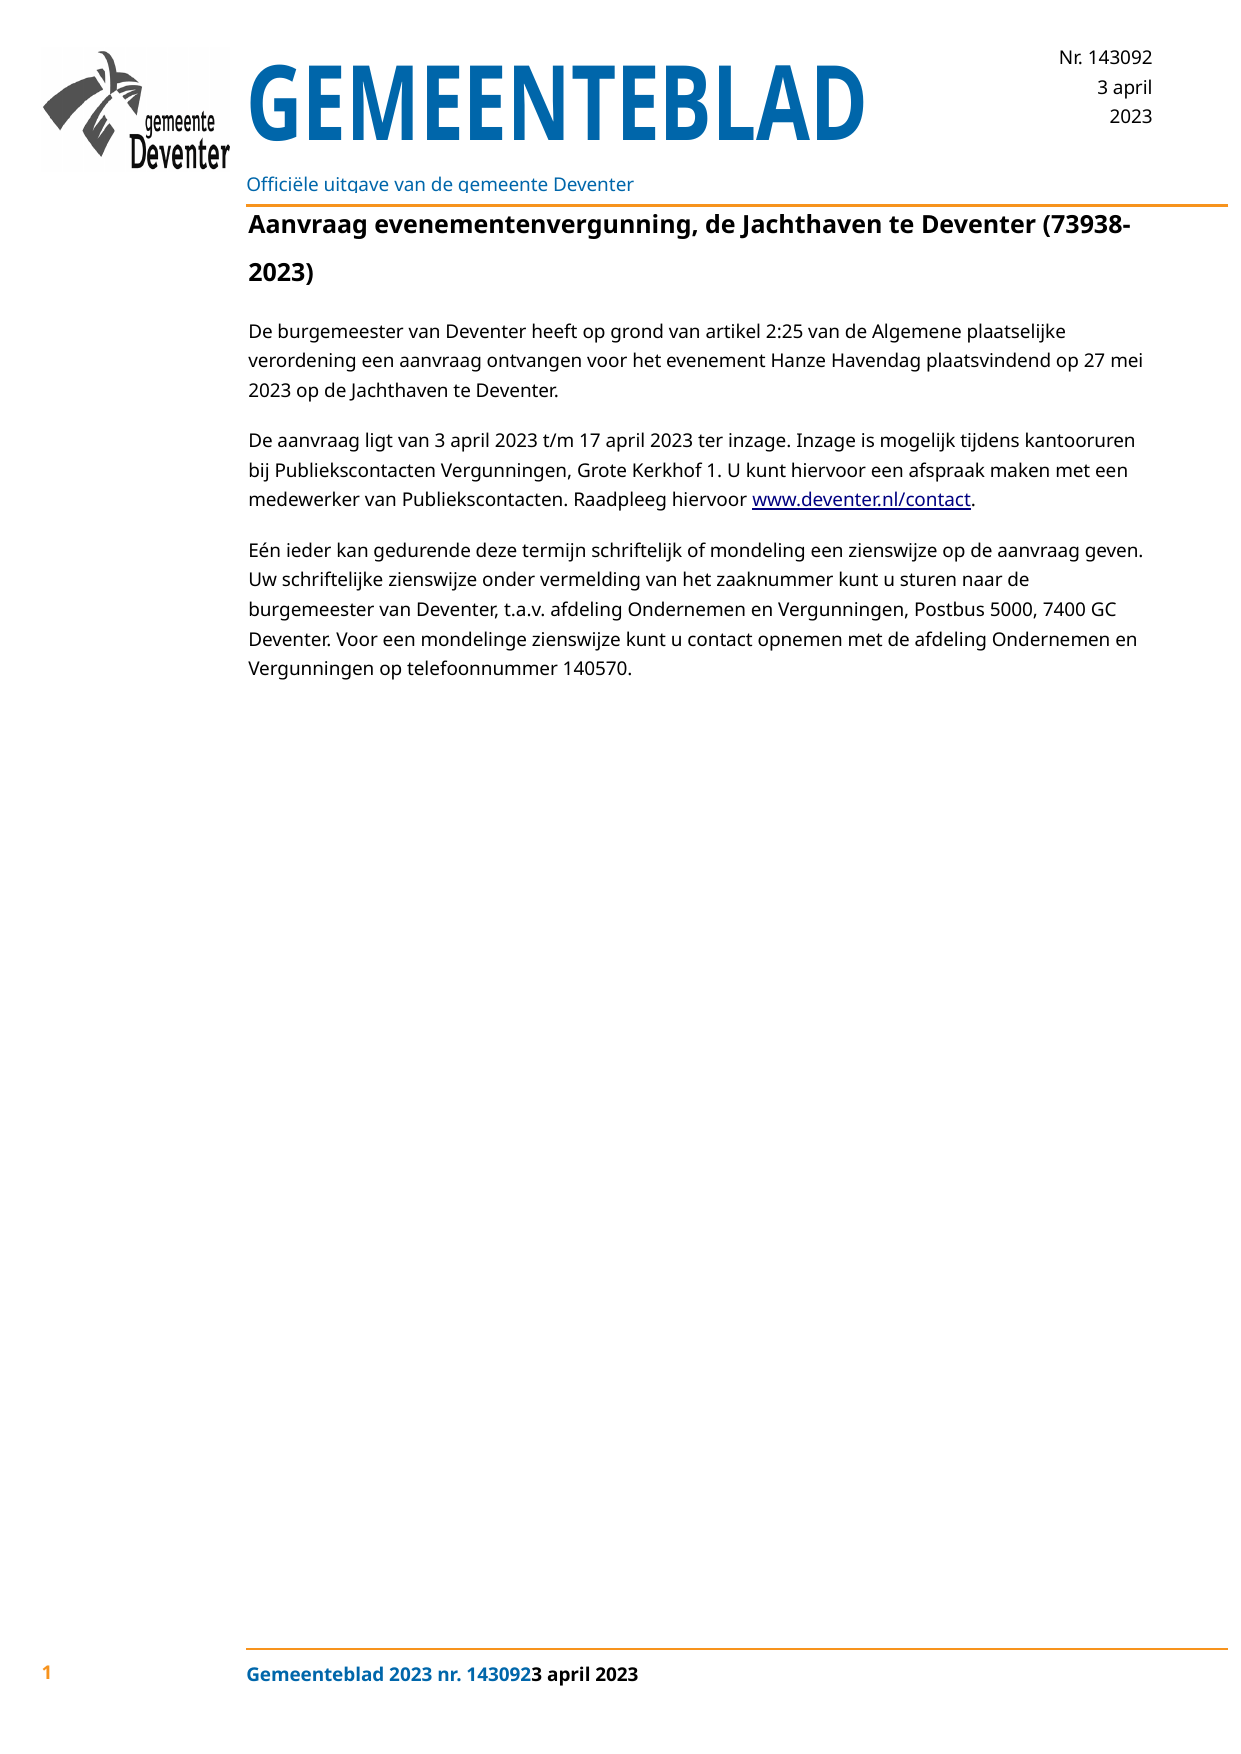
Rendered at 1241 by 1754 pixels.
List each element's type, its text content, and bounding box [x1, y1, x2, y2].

text Eén ieder kan gedurende deze termijn schriftelijk of mondeling een zienswijze op de aanvraag geven. Uw schriftelijke zienswijze onder vermelding van het zaaknummer kunt u sturen naar de burgemeester van Deventer, t.a.v. afdeling Ondernemen en Vergunningen, Postbus 5000, 7400 GC Deventer. Voor een mondelinge zienswijze kunt u contact opnemen met de afdeling Ondernemen en Vergunningen op telefoonnummer 140570. [248, 537, 1152, 681]
picture [41, 47, 231, 172]
text Aanvraag evenementenvergunning, de Jachthaven te Deventer (73938-2023) [248, 207, 1152, 288]
text De burgemeester van Deventer heeft op grond van artikel 2:25 van de Algemene plaatselijke verordening een aanvraag ontvangen voor het evenement Hanze Havendag plaatsvindend op 27 mei 2023 op de Jachthaven te Deventer. [248, 318, 1152, 403]
text De aanvraag ligt van 3 april 2023 t/m 17 april 2023 ter inzage. Inzage is mogelijk tijdens kantooruren bij Publiekscontacten Vergunningen, Grote Kerkhof 1. U kunt hiervoor een afspraak maken met een medewerker van Publiekscontacten. Raadpleeg hiervoor www.deventer.nl/contact. [248, 427, 1152, 512]
